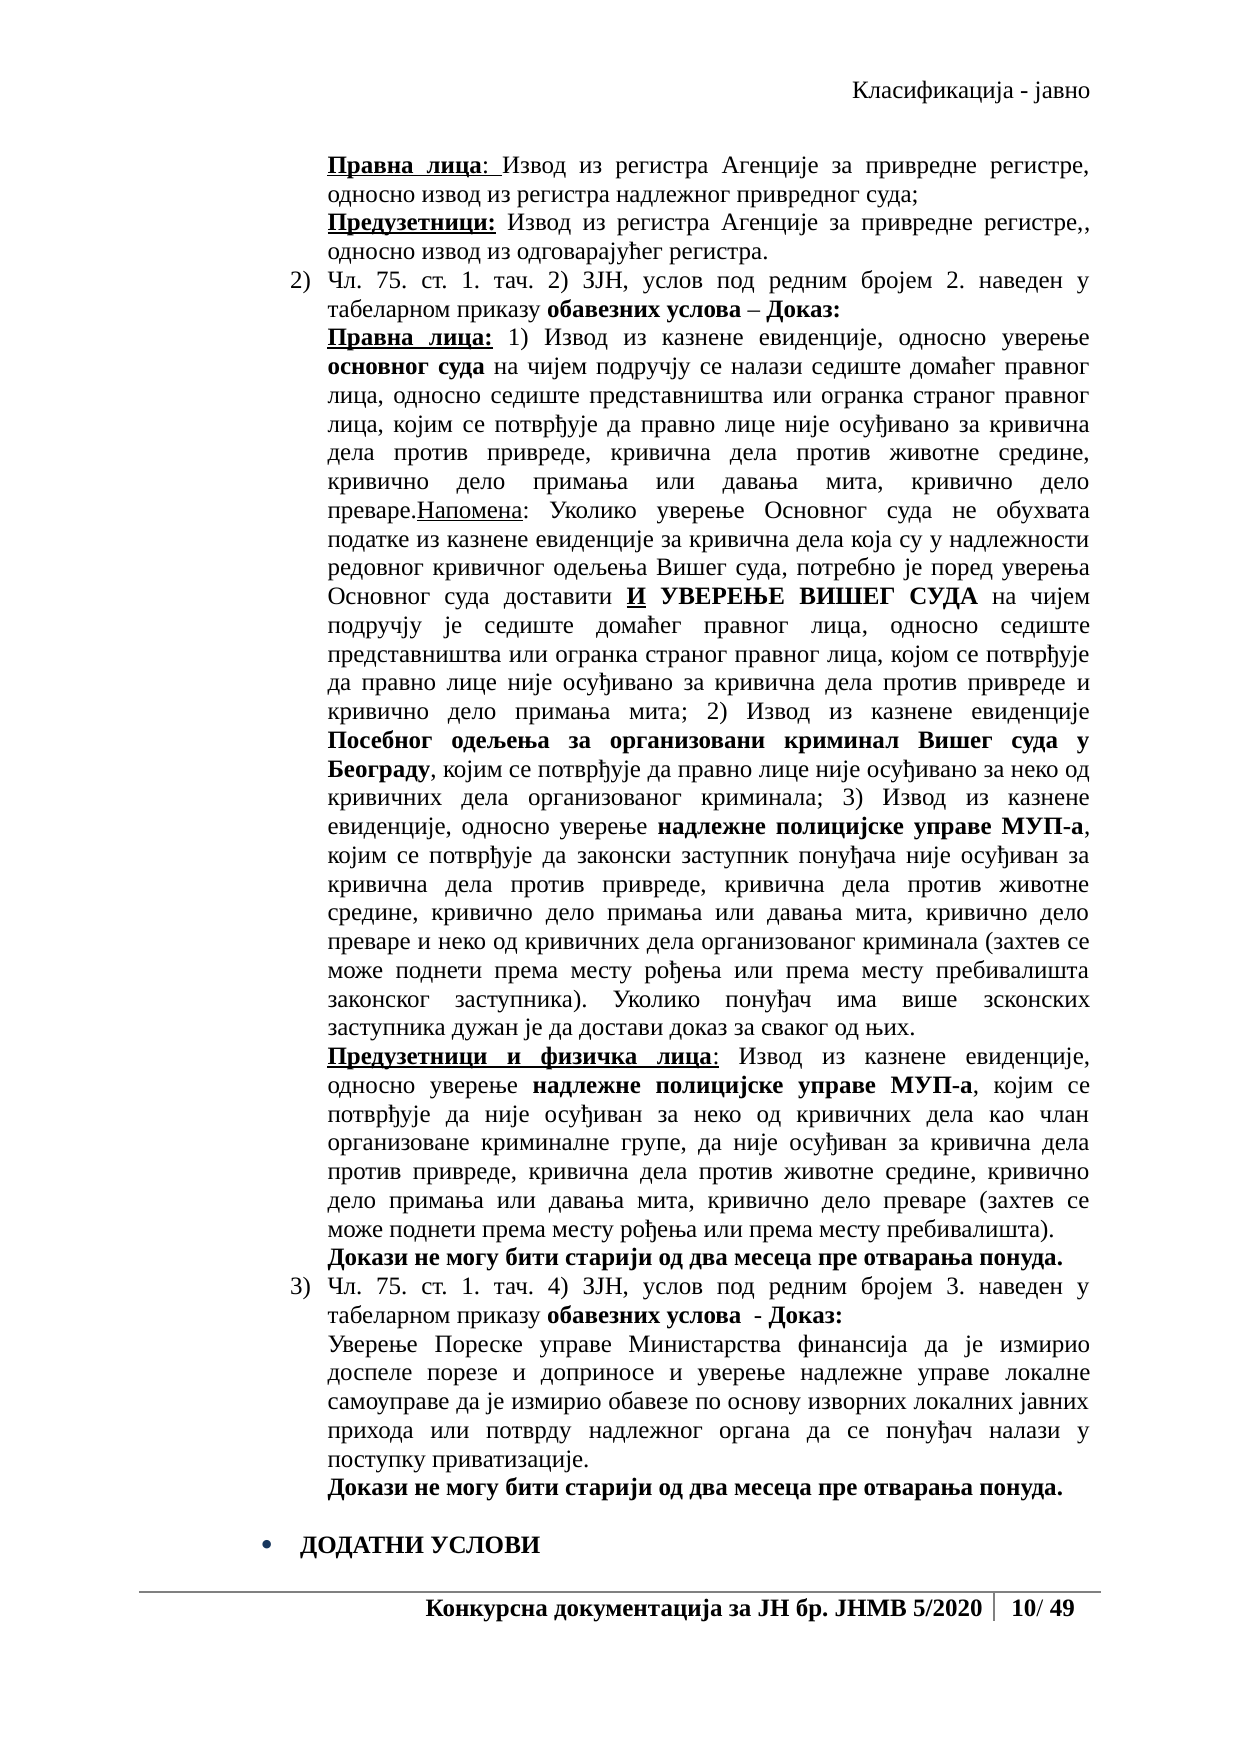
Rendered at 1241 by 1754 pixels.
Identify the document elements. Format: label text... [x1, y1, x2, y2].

list Чл. 75. ст. 1. тач. 2) ЗЈН, услов под редним бројем 2. наведен у табеларном приказу обавезних услова – Доказ: [290, 265, 1090, 322]
list Докази не могу бити старији од два месеца пре отварања понуда. [327, 1472, 1090, 1501]
list Чл. 75. ст. 1. тач. 4) ЗЈН, услов под редним бројем 3. наведен у табеларном приказу обавезних услова - Доказ: [290, 1271, 1090, 1329]
list Правна лица: 1) Извод из казнене евиденције, односно уверењe основног суда на чијем подручју се налази седиште домаћег правног лица, односно седиште представништва или огранка страног правног лица, којим се потврђује да правно лице није осуђивано за кривична дела против привреде, кривична дела против животне средине, кривично дело примања или давања мита, кривично дело преваре.Напомена: Уколико уверење Основног суда не обухвата податке из казнене евиденције за кривична дела која су у надлежности редовног кривичног одељења Вишег суда, потребно је поред уверења Основног суда доставити И УВЕРЕЊЕ ВИШЕГ СУДА на чијем подручју је седиште домаћег правног лица, односно седиште представништва или огранка страног правног лица, којом се потврђује да правно лице није осуђивано за кривична дела против привреде и кривично дело примања мита; 2) Извод из казнене евиденције Посебног одељења за организовани криминал Вишег суда у Београду, којим се потврђује да правно лице није осуђивано за неко од кривичних дела организованог криминала; 3) Извод из казнене евиденције, односно уверење надлежне полицијске управе МУП-а, којим се потврђује да законски заступник понуђача није осуђиван за кривична дела против привреде, кривична дела против животне средине, кривично дело примања или давања мита, кривично дело преваре и неко од кривичних дела организованог криминала (захтев се може поднети према месту рођења или према месту пребивалишта законског заступника). Уколико понуђач има више зсконских заступника дужан је да достави доказ за сваког од њих. [327, 322, 1090, 1041]
list Докази не могу бити старији од два месеца пре отварања понуда. [327, 1242, 1090, 1271]
list ДОДАТНИ УСЛОВИ [262, 1530, 1090, 1559]
list Предузетници: Извод из регистра Агенције за привредне регистре,, односно извод из одговарајућег регистра. [327, 207, 1090, 265]
list Уверење Пореске управе Министарства финансија да је измирио доспеле порезе и доприносе и уверење надлежне управе локалне самоуправе да је измирио обавезе по основу изворних локалних јавних прихода или потврду надлежног органа да се понуђач налази у поступку приватизације. [327, 1329, 1090, 1472]
list Правна лица: Извод из регистра Агенције за привредне регистре, односно извод из регистра надлежног привредног суда; [327, 150, 1090, 207]
list Предузетници и физичка лица: Извод из казнене евиденције, односно уверење надлежне полицијске управе МУП-а, којим се потврђује да није осуђиван за неко од кривичних дела као члан организоване криминалне групе, да није осуђиван за кривична дела против привреде, кривична дела против животне средине, кривично дело примања или давања мита, кривично дело преваре (захтев се може поднети према месту рођења или према месту пребивалишта). [327, 1041, 1090, 1242]
